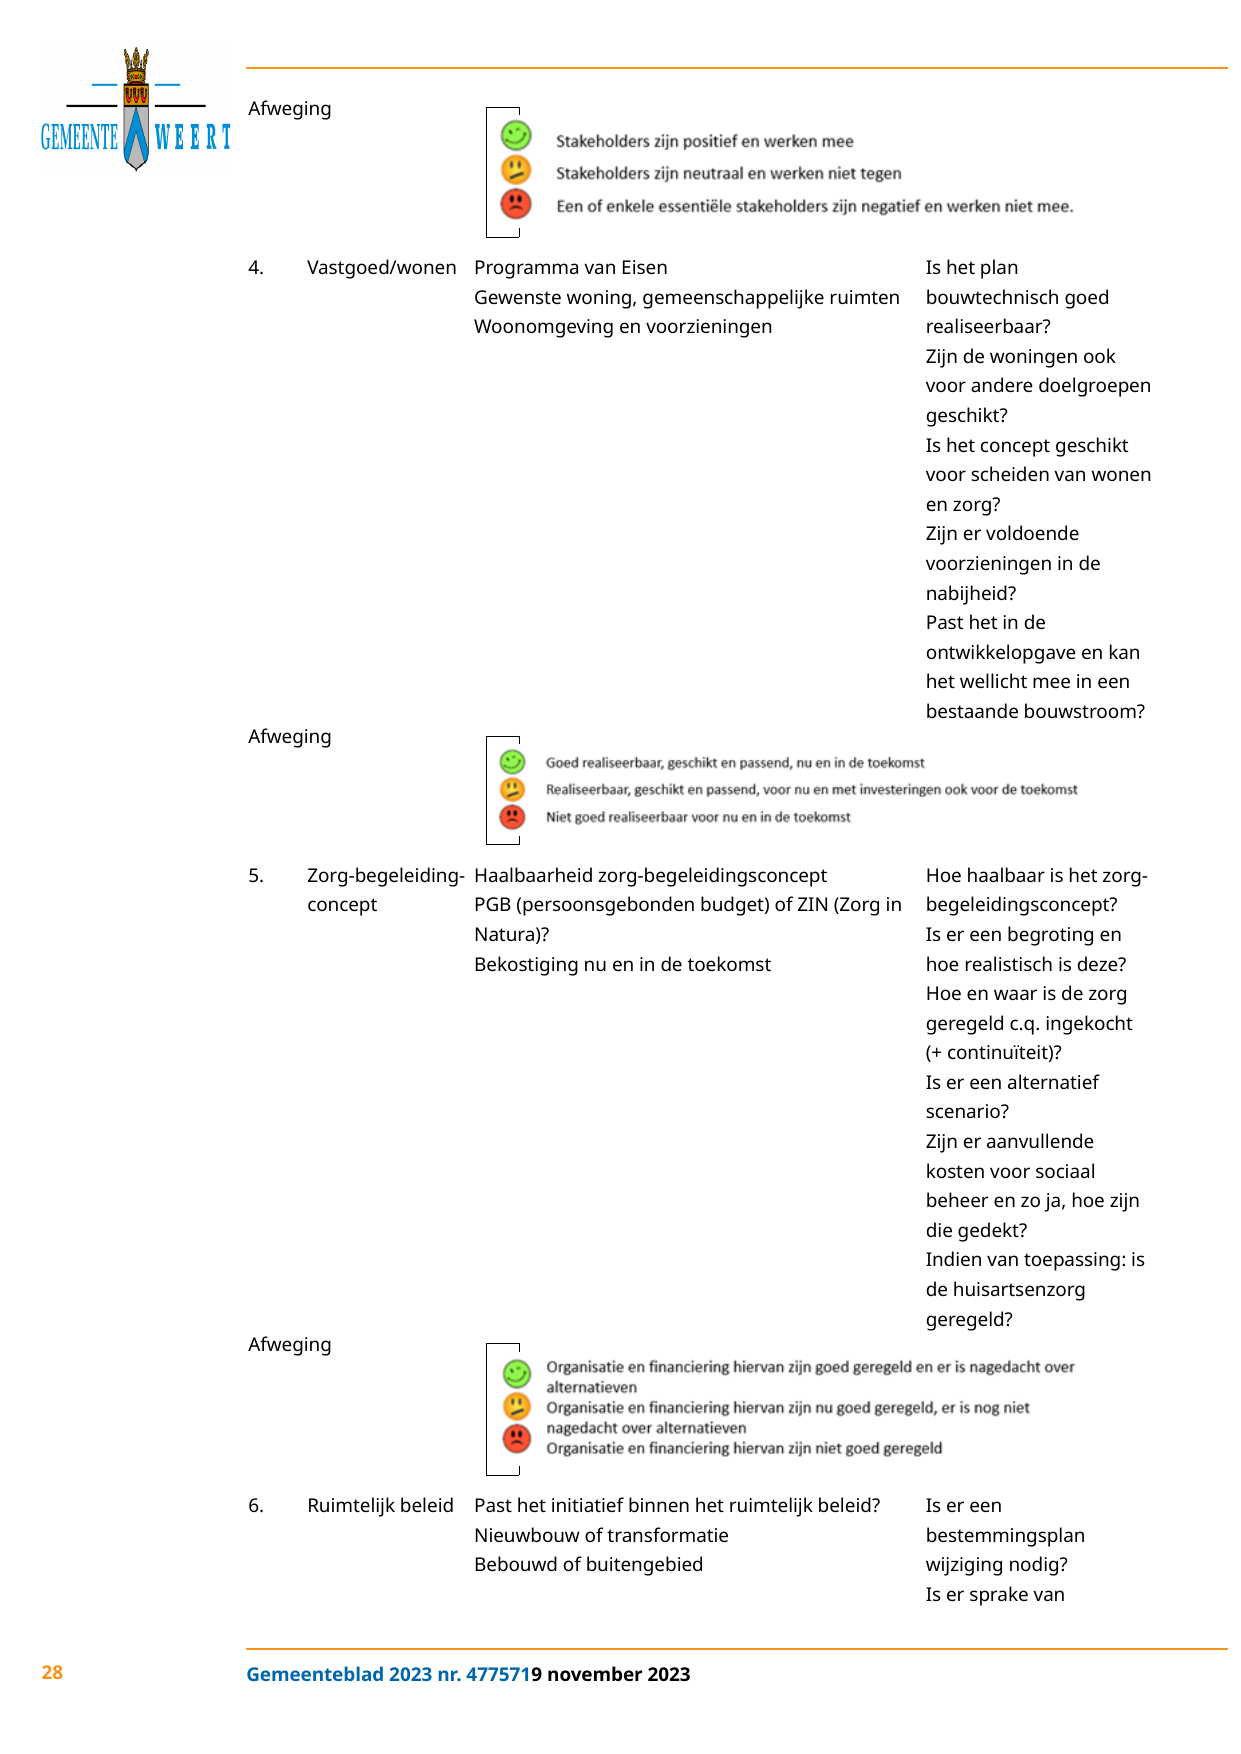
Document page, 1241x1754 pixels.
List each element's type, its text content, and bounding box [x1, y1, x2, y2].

table_cell [474, 724, 1152, 744]
table_cell Afweging [248, 1331, 474, 1492]
table_cell Vastgoed/wonen [248, 254, 474, 724]
table_cell [474, 745, 1152, 862]
table_cell Zorg-begeleiding-concept [248, 862, 474, 1331]
table_cell Is het plan bouwtechnisch goed realiseerbaar? Zijn de woningen ook voor andere doelgroepen geschikt? Is het concept geschikt voor scheiden van wonen en zorg? Zijn er voldoende voorzieningen in de nabijheid? Past het in de ontwikkelopgave en kan het wellicht mee in een bestaande bouwstroom? [926, 254, 1152, 724]
picture [41, 47, 231, 172]
table_cell [487, 745, 519, 844]
table_cell [487, 737, 519, 744]
table_cell Ruimtelijk beleid [248, 1492, 474, 1607]
table_cell Past het initiatief binnen het ruimtelijk beleid? Nieuwbouw of transformatie Bebouwd of buitengebied [474, 1492, 926, 1607]
table_cell Programma van Eisen Gewenste woning, gemeenschappelijke ruimten Woonomgeving en voorzieningen [474, 254, 926, 724]
table_cell Is er een bestemmingsplan wijziging nodig? Is er sprake van [926, 1492, 1152, 1607]
table_cell [474, 95, 1152, 254]
picture [494, 1352, 1086, 1466]
picture [494, 744, 1086, 836]
table_cell Afweging [248, 95, 474, 254]
table_cell Afweging [248, 724, 474, 862]
picture [494, 115, 1086, 228]
table_cell Hoe haalbaar is het zorg-begeleidingsconcept? Is er een begroting en hoe realistisch is deze? Hoe en waar is de zorg geregeld c.q. ingekocht (+ continuïteit)? Is er een alternatief scenario? Zijn er aanvullende kosten voor sociaal beheer en zo ja, hoe zijn die gedekt? Indien van toepassing: is de huisartsenzorg geregeld? [926, 862, 1152, 1331]
table_cell [474, 1331, 1152, 1492]
table_cell Haalbaarheid zorg-begeleidingsconcept PGB (persoonsgebonden budget) of ZIN (Zorg in Natura)? Bekostiging nu en in de toekomst [474, 862, 926, 1331]
